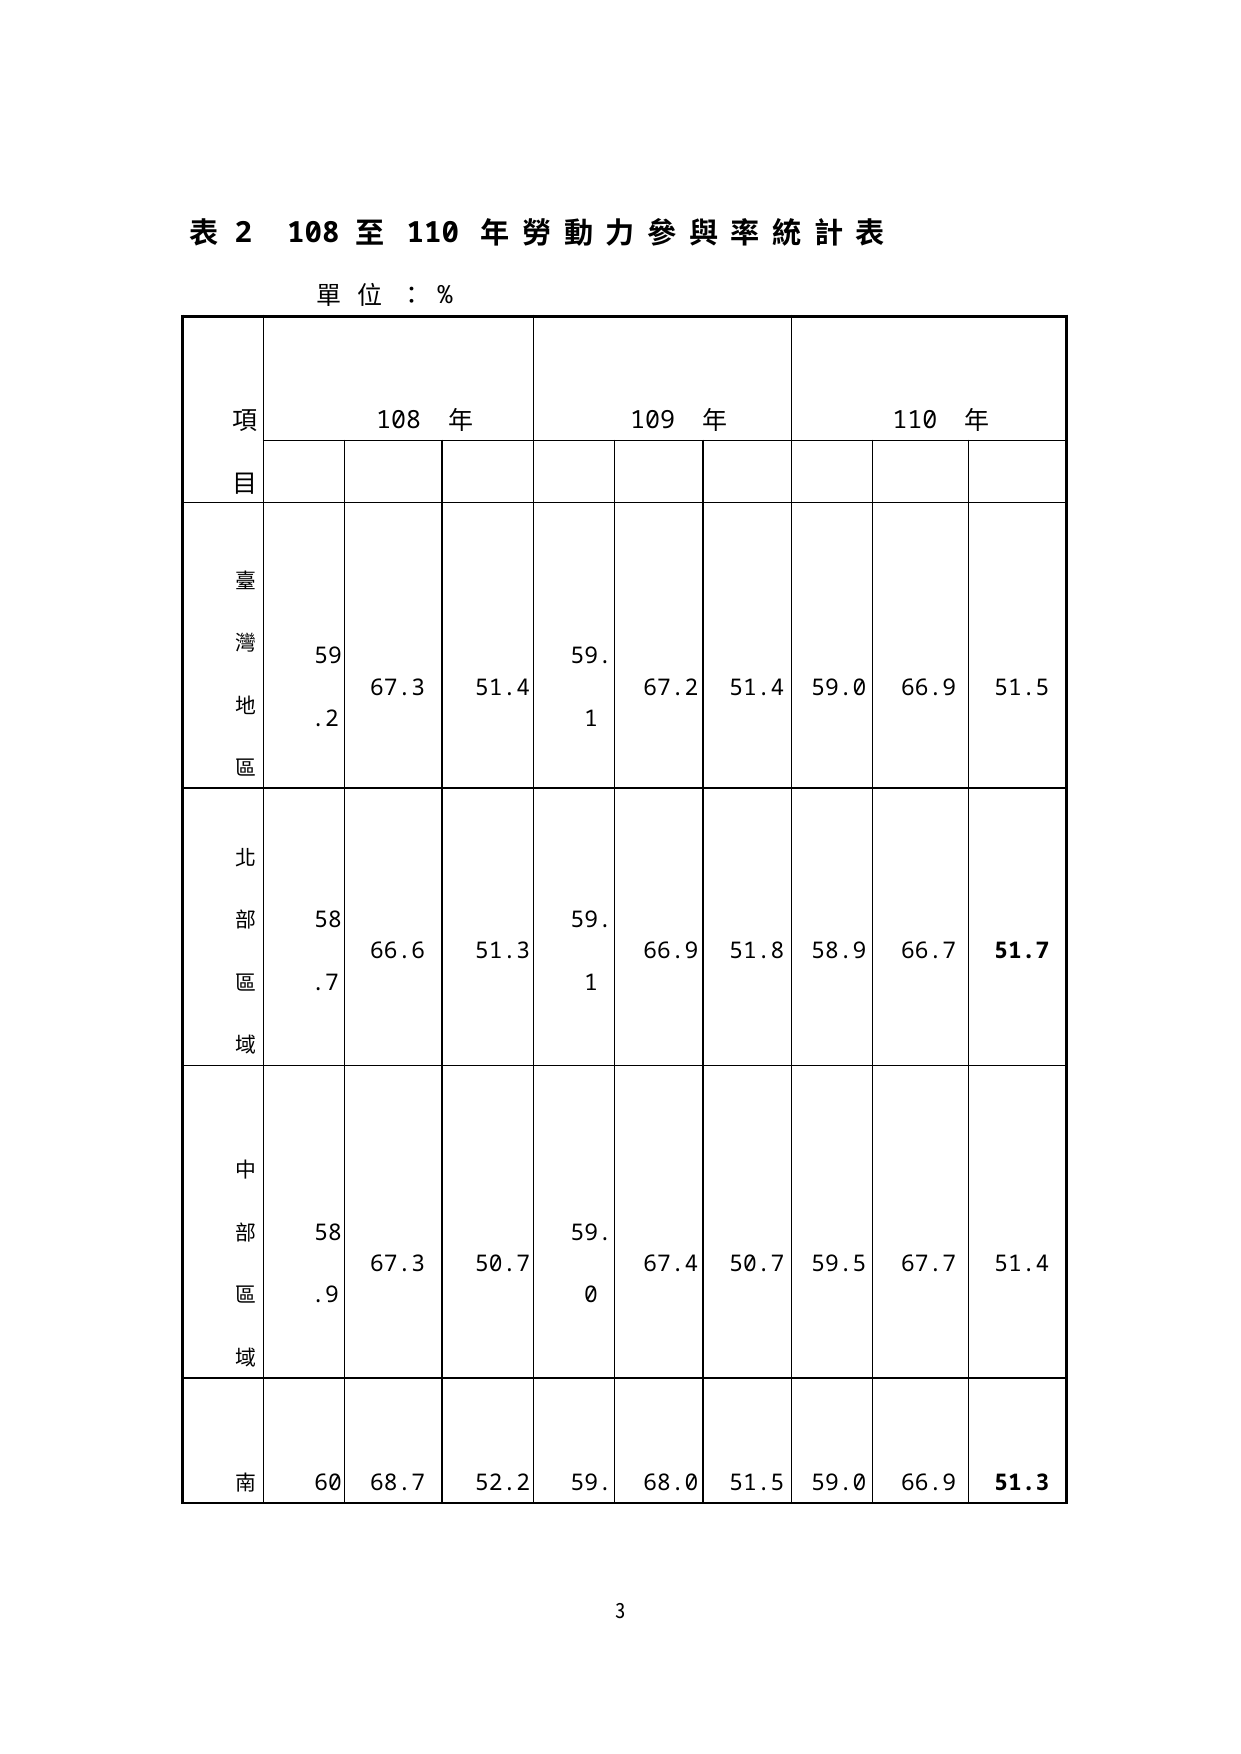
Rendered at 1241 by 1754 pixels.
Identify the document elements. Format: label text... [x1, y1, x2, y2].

table_header 項目別 [184, 318, 263, 502]
table_cell 59.0 [792, 1379, 872, 1502]
table_cell B.女性勞動力參與率 [704, 441, 791, 502]
table_cell 59.0 [792, 503, 872, 787]
table_cell A.男性勞動力參與率 [615, 441, 702, 502]
table_header 109年 [534, 318, 791, 439]
table_cell 北部區域 [184, 789, 263, 1064]
table_cell A.男性勞動力參與率 [345, 441, 441, 502]
table_cell 68.7 [345, 1379, 441, 1502]
table_cell 66.9 [873, 503, 968, 787]
table_cell B.女性勞動力參與率 [969, 441, 1065, 502]
table_cell 67.7 [873, 1066, 968, 1377]
table_cell 58.7 [264, 789, 344, 1064]
table_cell 南 [184, 1379, 263, 1502]
table_cell 勞動力參與率 [264, 441, 344, 502]
table_cell 51.3 [969, 1379, 1065, 1502]
table_cell 67.3 [345, 1066, 441, 1377]
table_cell 66.7 [873, 789, 968, 1064]
table_header 110年 [792, 318, 1065, 439]
table_cell 59.2 [264, 503, 344, 787]
table_cell 51.7 [969, 789, 1065, 1064]
table_cell 67.4 [615, 1066, 702, 1377]
table_cell 68.0 [615, 1379, 702, 1502]
table_cell 51.4 [969, 1066, 1065, 1377]
table_cell 51.4 [704, 503, 791, 787]
text 表2 108至110年勞動力參與率統計表 單位：% [183, 189, 1058, 314]
table_cell 中部區域 [184, 1066, 263, 1377]
table_cell 60.3 [264, 1379, 344, 1502]
table_cell 50.7 [443, 1066, 533, 1377]
table_cell 勞動力參與率 [534, 441, 614, 502]
table_cell 51.3 [443, 789, 533, 1064]
table_cell 66.9 [615, 789, 702, 1064]
table_cell 66.6 [345, 789, 441, 1064]
table_cell 58.9 [264, 1066, 344, 1377]
table_cell 67.3 [345, 503, 441, 787]
table_cell 59.0 [534, 1066, 614, 1377]
table_cell 勞動力參與率 [792, 441, 872, 502]
table_cell A.男性勞動力參與率 [873, 441, 968, 502]
table_cell 59.1 [534, 503, 614, 787]
table_cell 66.9 [873, 1379, 968, 1502]
table_header 108年 [264, 318, 533, 439]
table_cell 58.9 [792, 789, 872, 1064]
table_cell 臺灣地區 [184, 503, 263, 787]
table_cell 67.2 [615, 503, 702, 787]
table_cell 50.7 [704, 1066, 791, 1377]
table_cell 51.4 [443, 503, 533, 787]
table_cell 51.5 [969, 503, 1065, 787]
table_cell 59.1 [534, 789, 614, 1064]
table_cell 59.5 [792, 1066, 872, 1377]
table_cell 51.8 [704, 789, 791, 1064]
table_cell 51.5 [704, 1379, 791, 1502]
table_cell 52.2 [443, 1379, 533, 1502]
table_cell B.女性勞動力參與率 [443, 441, 533, 502]
table_cell 59. [534, 1379, 614, 1502]
